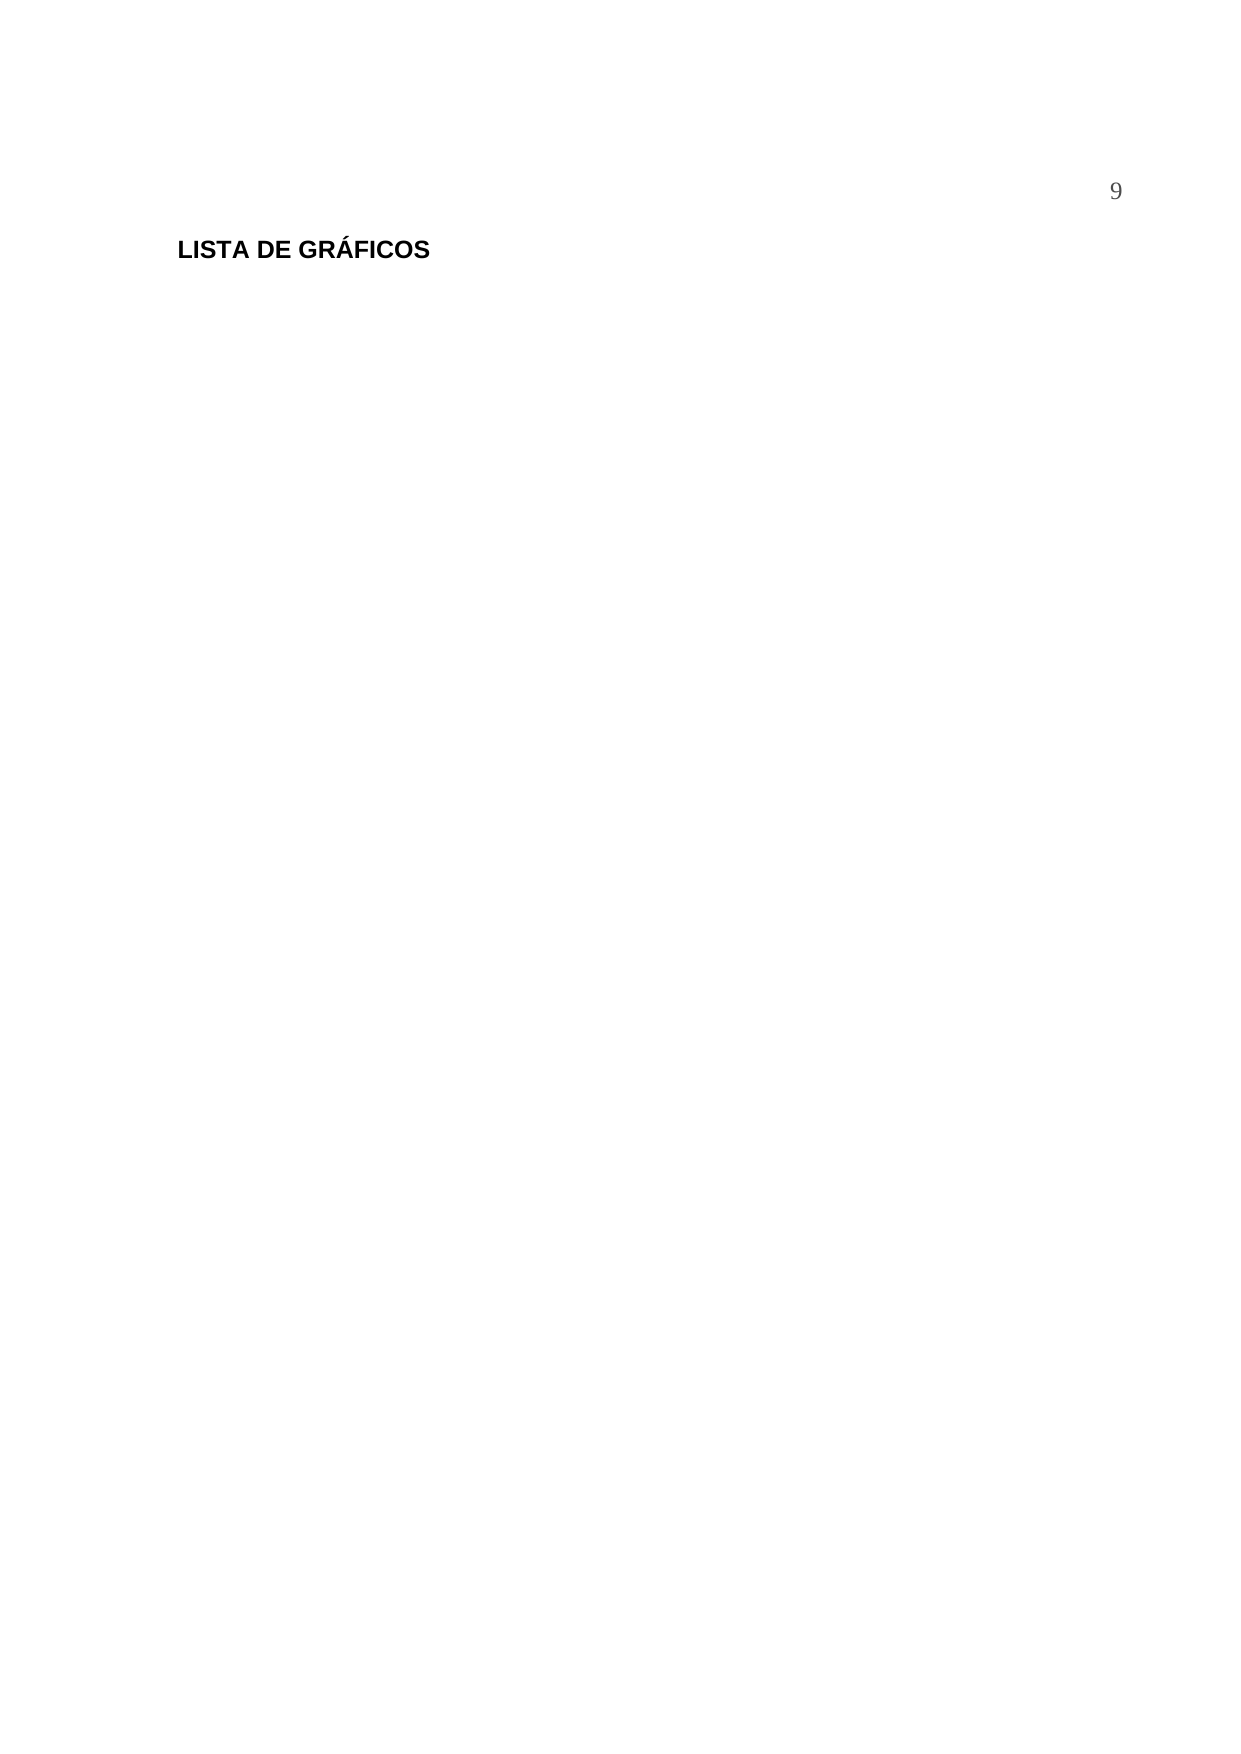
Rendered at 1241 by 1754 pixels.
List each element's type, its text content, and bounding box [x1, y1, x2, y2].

subtitle LISTA DE GRÁFICOS [177, 236, 1122, 264]
